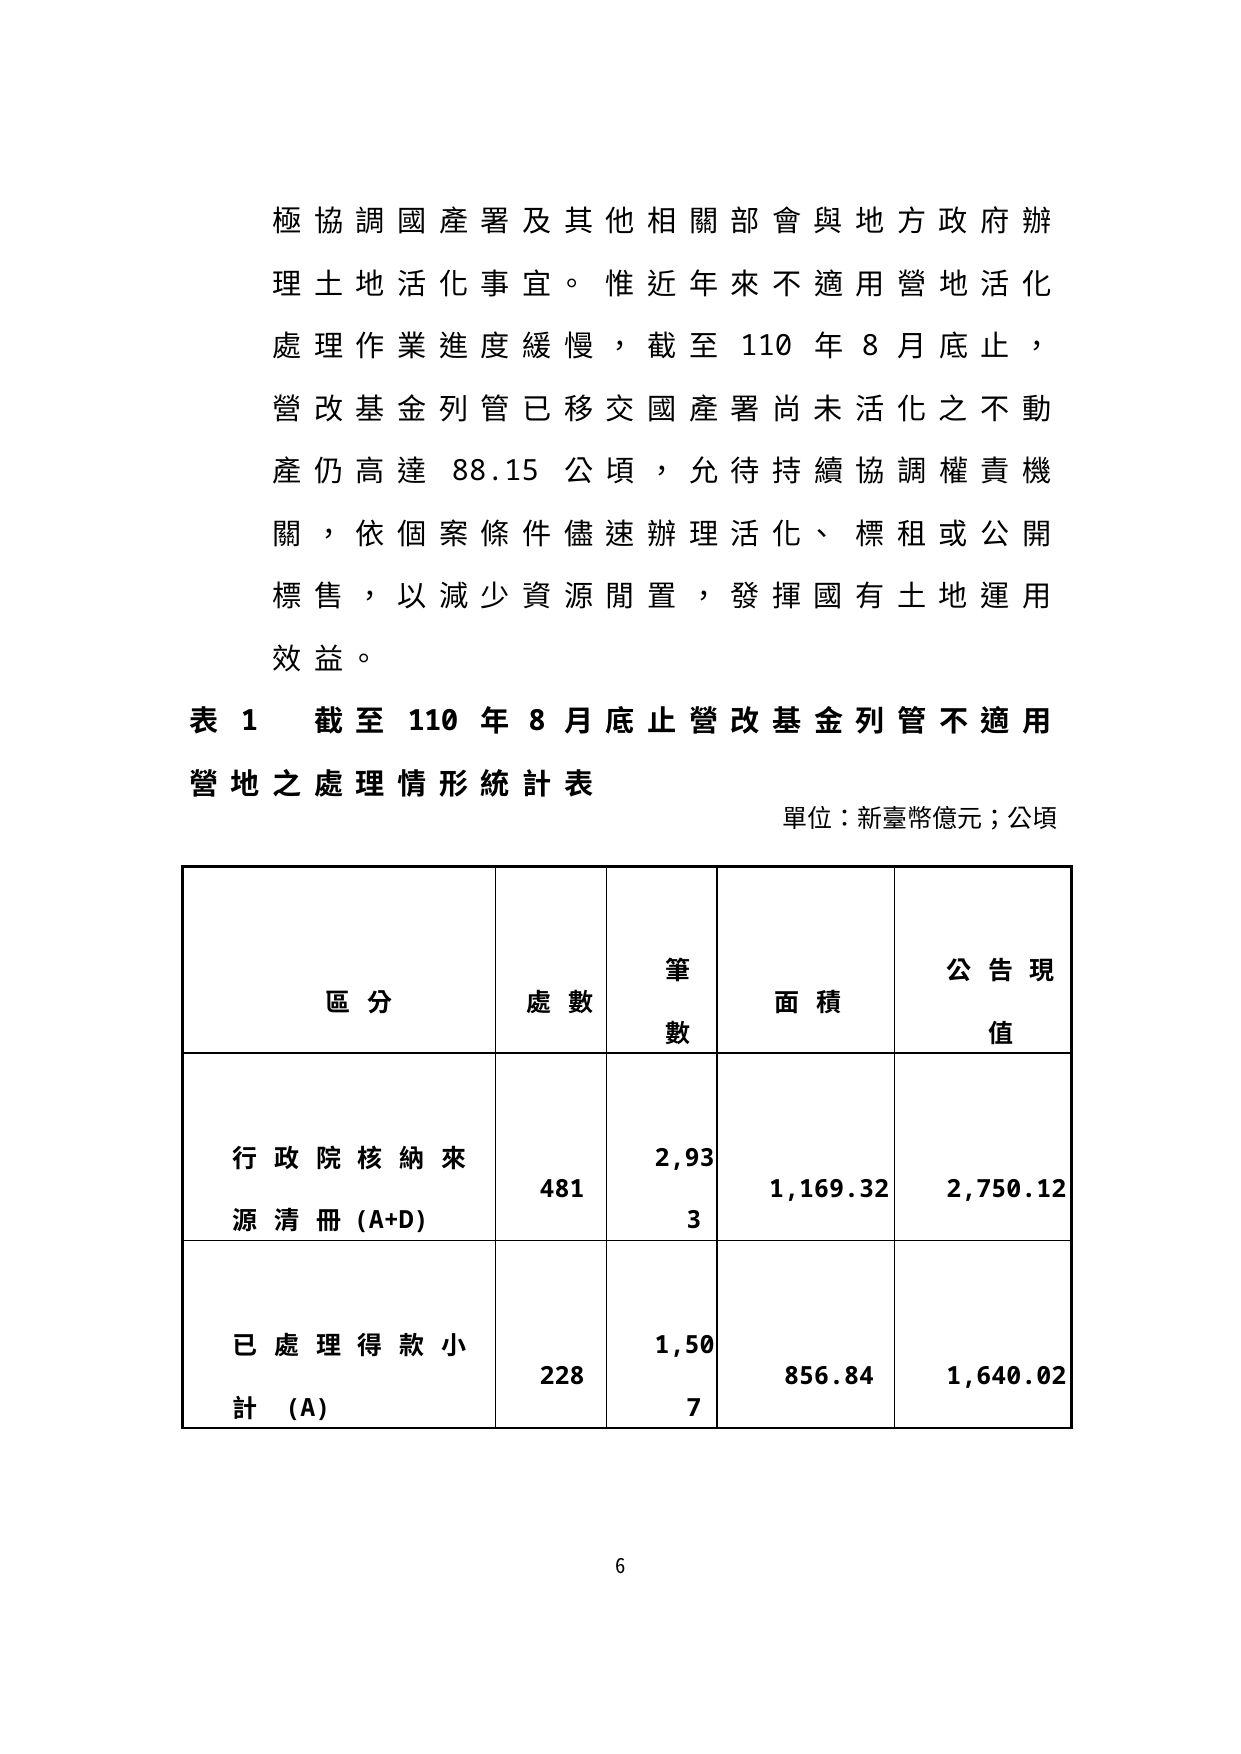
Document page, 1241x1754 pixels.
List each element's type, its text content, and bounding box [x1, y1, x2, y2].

table_cell 856.84 [718, 1241, 894, 1427]
table_cell 2,933 [607, 1054, 716, 1240]
table_cell 1,169.32 [718, 1054, 894, 1240]
table_header 筆數 [607, 868, 716, 1052]
table_header 面積 [718, 868, 894, 1052]
text 綜上，為加速推展不適用營地處理作業，營改基金雖已針對核納基金標的，依其面積、使用分區及土地活化方式等清查分類，並積極協調國產署及其他相關部會與地方政府辦理土地活化事宜。惟近年來不適用營地活化處理作業進度緩慢，截至110年8月底止，營改基金列管已移交國產署尚未活化之不動產仍高達88.15公頃，允待持續協調權責機關，依個案條件儘速辦理活化、標租或公開標售，以減少資源閒置，發揮國有土地運用效益。 [242, 177, 1058, 677]
table_cell 1,507 [607, 1241, 716, 1427]
text 表1 截至110年8月底止營改基金列管不適用營地之處理情形統計表 [183, 677, 1058, 802]
table_header 區分 [184, 868, 495, 1052]
table_cell 481 [496, 1054, 606, 1240]
table_cell 2,750.12 [895, 1054, 1070, 1240]
table_cell 228 [496, 1241, 606, 1427]
text 單位：新臺幣億元；公頃 [183, 802, 1058, 833]
table_cell 已處理得款小計(A) [184, 1241, 495, 1427]
table_cell 行政院核納來源清冊(A+D) [184, 1054, 495, 1240]
table_header 公告現值 [895, 868, 1070, 1052]
table_cell 1,640.02 [895, 1241, 1070, 1427]
table_header 處數 [496, 868, 606, 1052]
